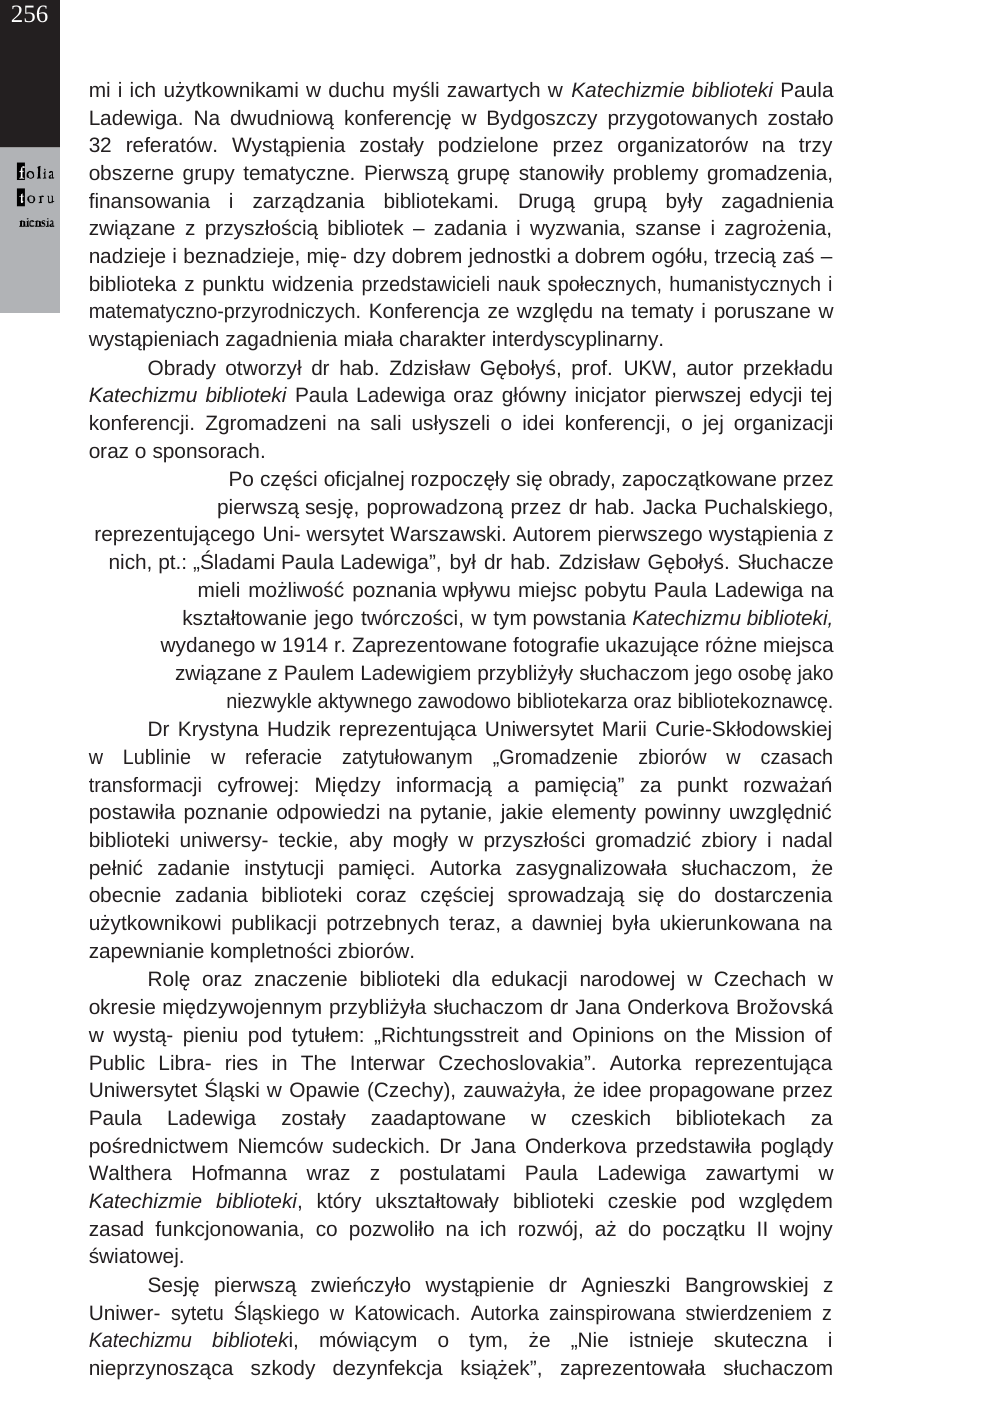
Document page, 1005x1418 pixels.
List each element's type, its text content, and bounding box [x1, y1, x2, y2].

text Obrady otworzył dr hab. Zdzisław Gębołyś, prof. UKW, autor przekładu Katechizmu biblioteki Paula Ladewiga oraz główny inicjator pierwszej edycji tej konferencji. Zgromadzeni na sali usłyszeli o idei konferencji, o jej organizacji oraz o sponsorach. [88, 356, 833, 463]
picture [0, 0, 60, 313]
text Po części oficjalnej rozpoczęły się obrady, zapoczątkowane przez pierwszą sesję, poprowadzoną przez dr hab. Jacka Puchalskiego, reprezentującego Uni- wersytet Warszawski. Autorem pierwszego wystąpienia z nich, pt.: „Śladami Paula Ladewiga”, był dr hab. Zdzisław Gębołyś. Słuchacze mieli możliwość poznania wpływu miejsc pobytu Paula Ladewiga na kształtowanie jego twórczości, w tym powstania Katechizmu biblioteki, wydanego w 1914 r. Zaprezentowane fotografie ukazujące różne miejsca związane z Paulem Ladewigiem przybliżyły słuchaczom jego osobę jako niezwykle aktywnego zawodowo bibliotekarza oraz bibliotekoznawcę. [88, 467, 833, 712]
text mi i ich użytkownikami w duchu myśli zawartych w Katechizmie biblioteki Paula Ladewiga. Na dwudniową konferencję w Bydgoszczy przygotowanych zostało 32 referatów. Wystąpienia zostały podzielone przez organizatorów na trzy obszerne grupy tematyczne. Pierwszą grupę stanowiły problemy gromadzenia, finansowania i zarządzania bibliotekami. Drugą grupą były zagadnienia związane z przyszłością bibliotek – zadania i wyzwania, szanse i zagrożenia, nadzieje i beznadzieje, mię- dzy dobrem jednostki a dobrem ogółu, trzecią zaś – biblioteka z punktu widzenia przedstawicieli nauk społecznych, humanistycznych i matematyczno-przyrodniczych. Konferencja ze względu na tematy i poruszane w wystąpieniach zagadnienia miała charakter interdyscyplinarny. [88, 78, 833, 351]
text Dr Krystyna Hudzik reprezentująca Uniwersytet Marii Curie-Skłodowskiej w Lublinie w referacie zatytułowanym „Gromadzenie zbiorów w czasach transformacji cyfrowej: Między informacją a pamięcią” za punkt rozważań postawiła poznanie odpowiedzi na pytanie, jakie elementy powinny uwzględnić biblioteki uniwersy- teckie, aby mogły w przyszłości gromadzić zbiory i nadal pełnić zadanie instytucji pamięci. Autorka zasygnalizowała słuchaczom, że obecnie zadania biblioteki coraz częściej sprowadzają się do dostarczenia użytkownikowi publikacji potrzebnych teraz, a dawniej była ukierunkowana na zapewnianie kompletności zbiorów. [88, 717, 833, 963]
text Sesję pierwszą zwieńczyło wystąpienie dr Agnieszki Bangrowskiej z Uniwer- sytetu Śląskiego w Katowicach. Autorka zainspirowana stwierdzeniem z Katechizmu biblioteki, mówiącym o tym, że „Nie istnieje skuteczna i nieprzynosząca szkody dezynfekcja książek”, zaprezentowała słuchaczom [88, 1273, 833, 1380]
text Rolę oraz znaczenie biblioteki dla edukacji narodowej w Czechach w okresie międzywojennym przybliżyła słuchaczom dr Jana Onderkova Brožovská w wystą- pieniu pod tytułem: „Richtungsstreit and Opinions on the Mission of Public Libra- ries in The Interwar Czechoslovakia”. Autorka reprezentująca Uniwersytet Śląski w Opawie (Czechy), zauważyła, że idee propagowane przez Paula Ladewiga zostały zaadaptowane w czeskich bibliotekach za pośrednictwem Niemców sudeckich. Dr Jana Onderkova przedstawiła poglądy Walthera Hofmanna wraz z postulatami Paula Ladewiga zawartymi w Katechizmie biblioteki, który ukształtowały biblioteki czeskie pod względem zasad funkcjonowania, co pozwoliło na ich rozwój, aż do początku II wojny światowej. [88, 967, 833, 1268]
